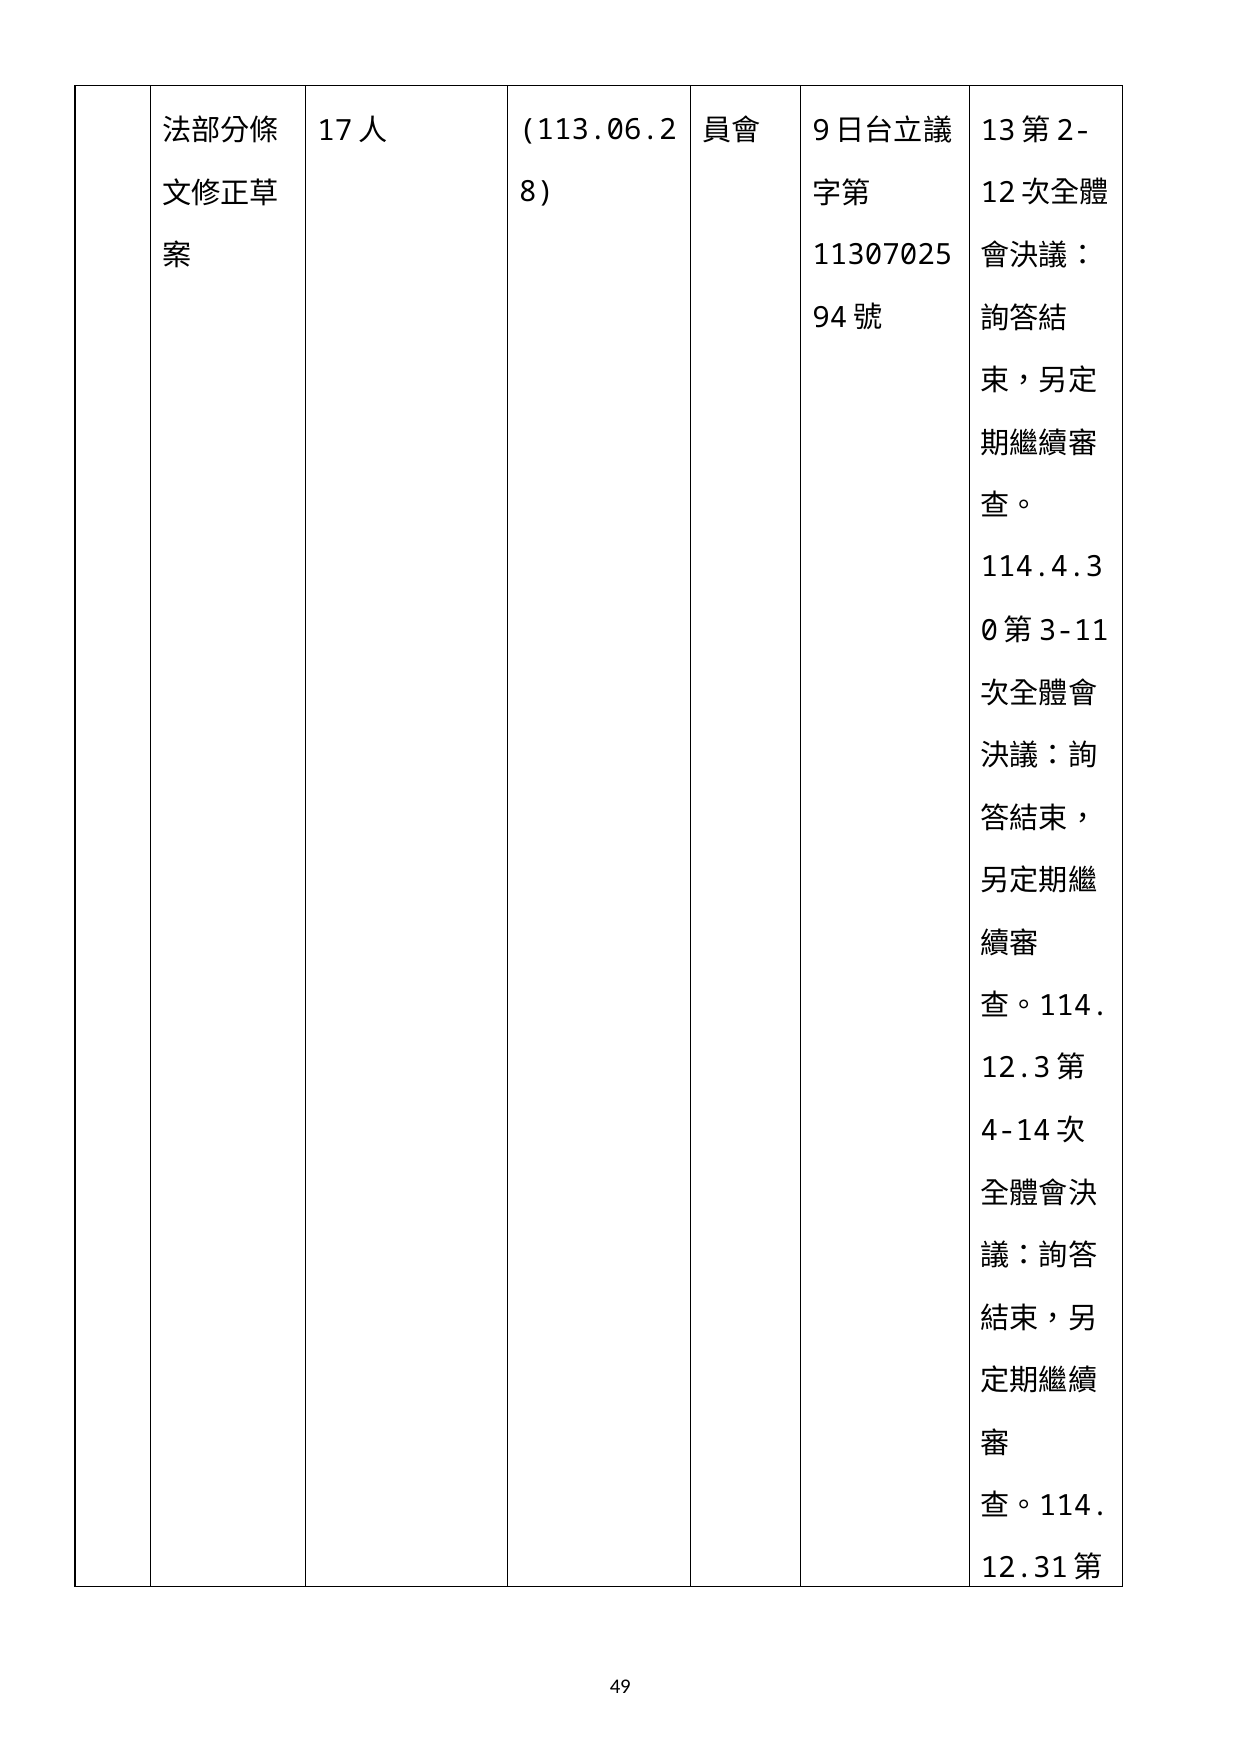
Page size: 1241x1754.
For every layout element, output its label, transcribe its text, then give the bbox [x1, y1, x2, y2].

table_cell (113.06.28) [508, 86, 690, 1586]
table_cell 13第2-12次全體會決議：詢答結束，另定期繼續審查。 114.4.30第3-11次全體會決議：詢答結束，另定期繼續審查。114.12.3第4-14次全體會決議：詢答結束，另定期繼續審查。114.12.31第 [970, 86, 1122, 1586]
table_cell 法部分條文修正草案 [151, 86, 305, 1586]
table_cell [76, 86, 150, 1586]
table_cell 員會 [691, 86, 800, 1586]
table_cell 17人 [306, 86, 507, 1586]
table_cell 9日台立議字第1130702594號 [801, 86, 969, 1586]
